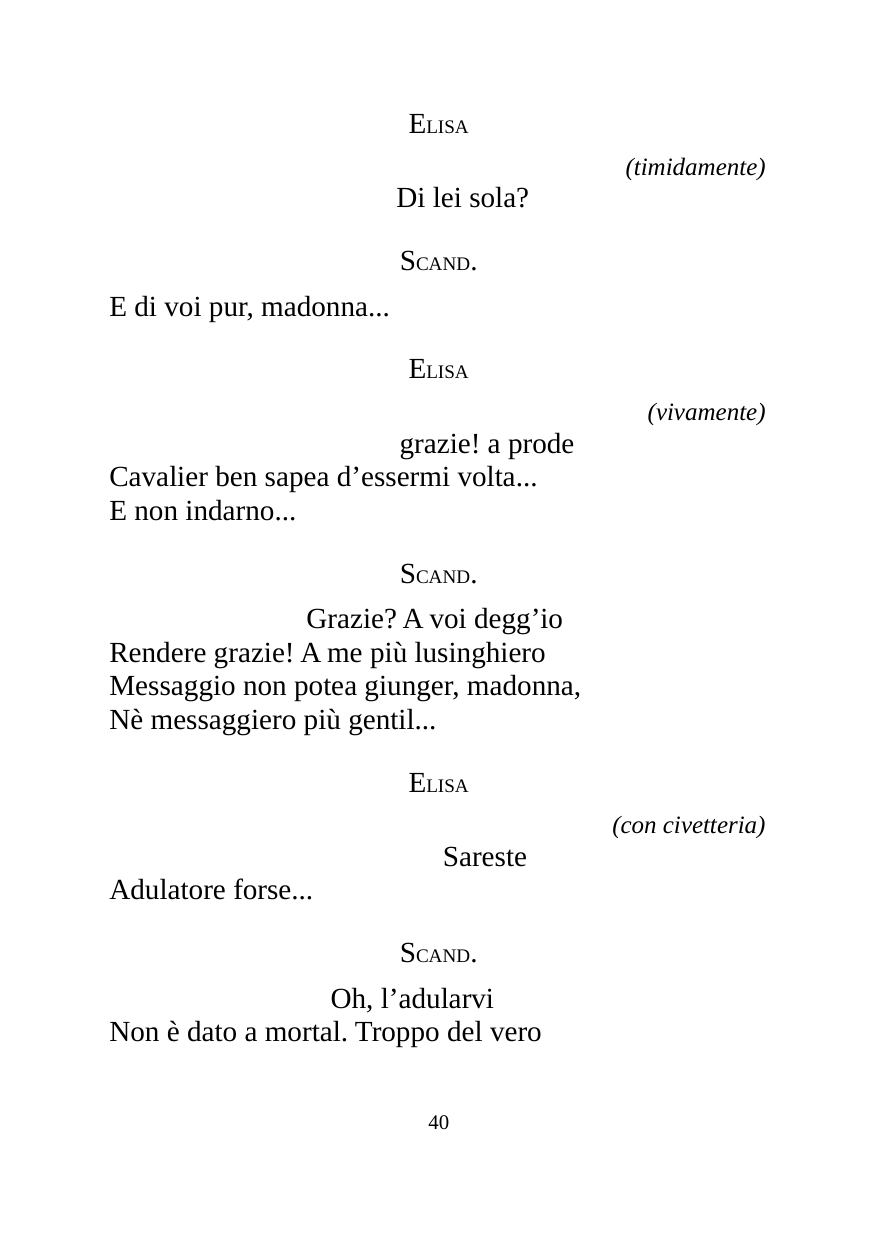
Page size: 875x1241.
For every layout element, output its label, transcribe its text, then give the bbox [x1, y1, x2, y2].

text Di lei sola? [396, 180, 768, 214]
text E non indarno... [109, 493, 768, 526]
text (con civetteria) [404, 810, 768, 839]
text Adulatore forse... [109, 872, 768, 906]
text Scand. [109, 556, 768, 589]
text Rendere grazie! A me più lusinghiero [109, 635, 768, 668]
text Elisa [109, 352, 768, 385]
text Cavalier ben sapea d’essermi volta... [109, 459, 768, 493]
text Elisa [109, 106, 768, 140]
text (vivamente) [404, 397, 768, 426]
text Non è dato a mortal. Troppo del vero [109, 1014, 768, 1048]
text Grazie? A voi degg’io [306, 601, 768, 635]
text Scand. [109, 243, 768, 277]
text Scand. [109, 935, 768, 969]
text Oh, l’adularvi [330, 981, 768, 1014]
text Nè messaggiero più gentil... [109, 702, 768, 735]
text (timidamente) [404, 152, 768, 180]
text Elisa [109, 765, 768, 798]
text Messaggio non potea giunger, madonna, [109, 668, 768, 702]
text E di voi pur, madonna... [109, 289, 768, 322]
text grazie! a prode [399, 426, 768, 459]
text Sareste [443, 839, 768, 872]
